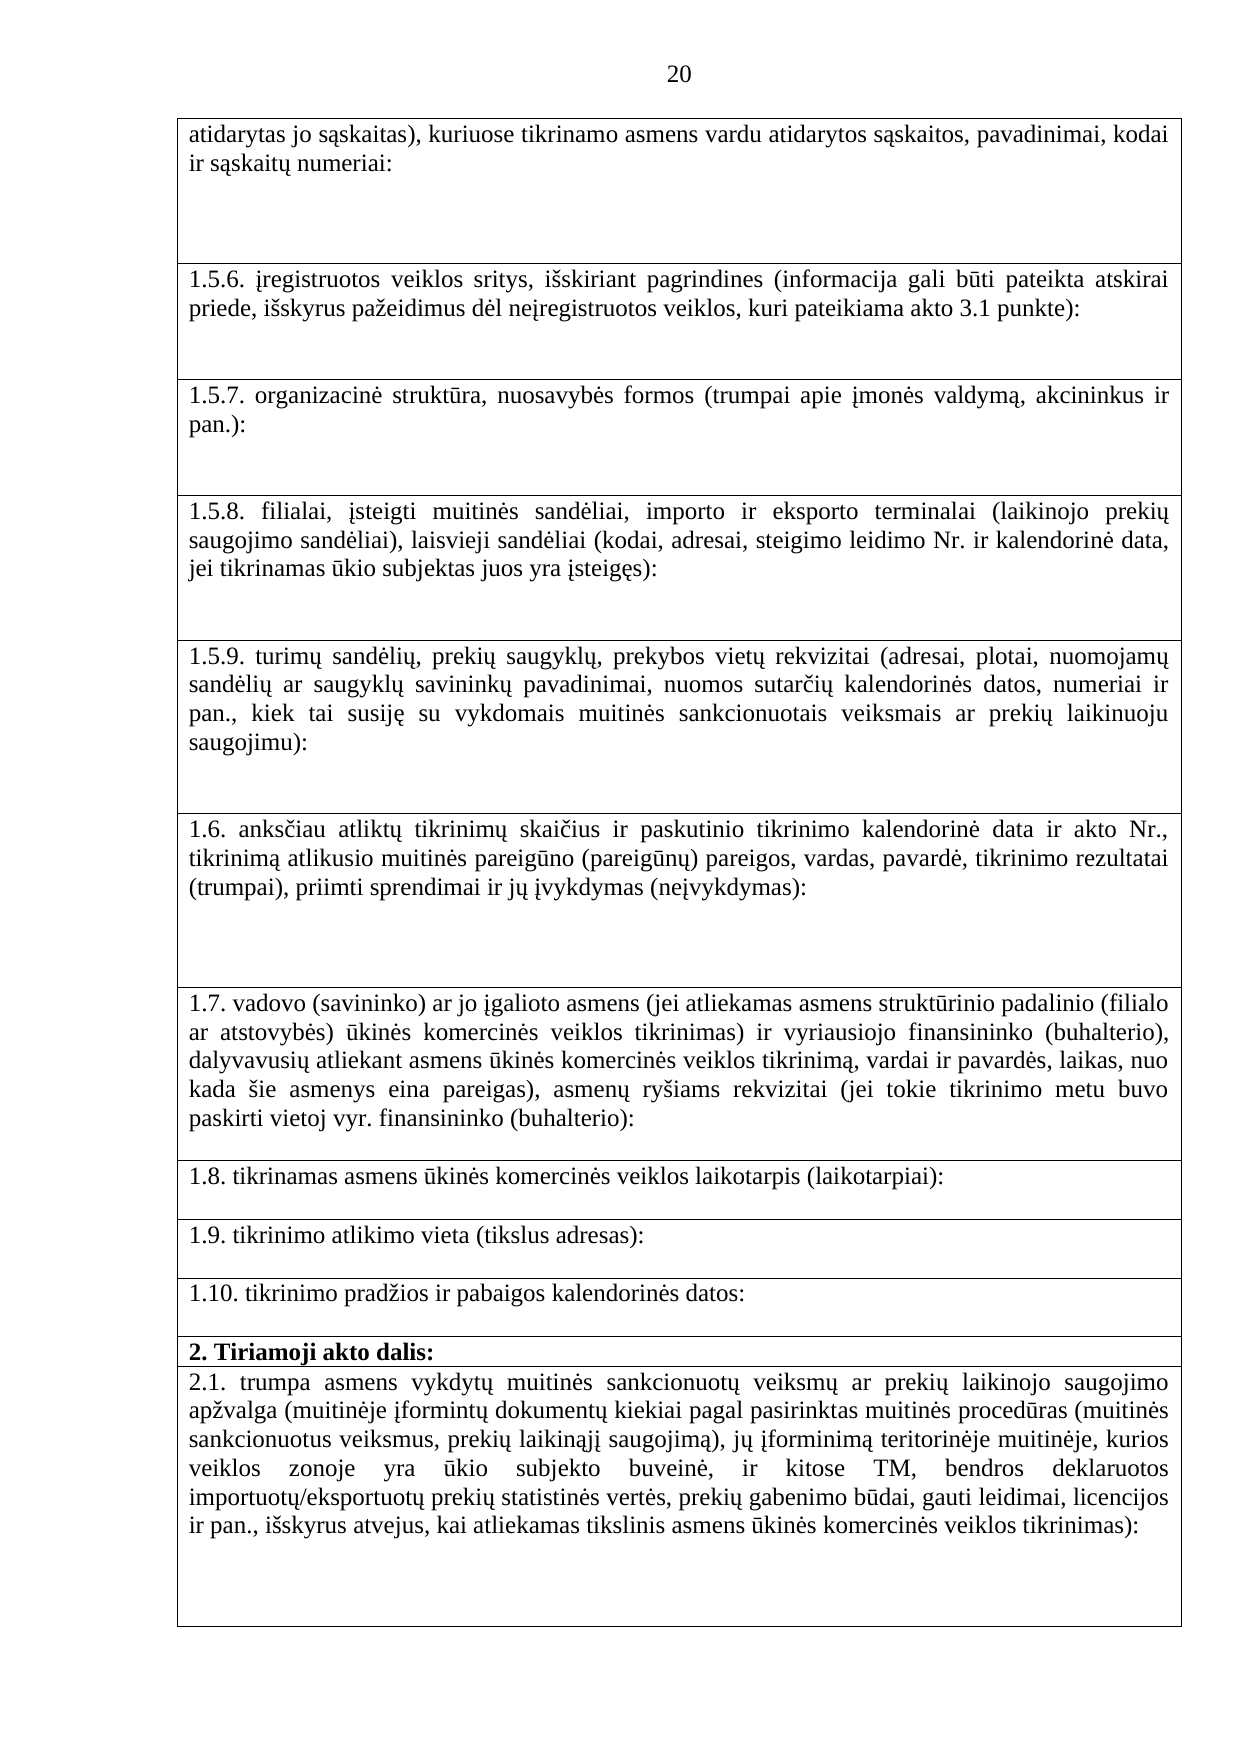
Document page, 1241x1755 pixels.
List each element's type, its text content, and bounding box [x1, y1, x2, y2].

table_cell 1.5.6. įregistruotos veiklos sritys, išskiriant pagrindines (informacija gali būti pateikta atskirai priede, išskyrus pažeidimus dėl neįregistruotos veiklos, kuri pateikiama akto 3.1 punkte): [178, 264, 1181, 379]
table_cell 1.5.8. filialai, įsteigti muitinės sandėliai, importo ir eksporto terminalai (laikinojo prekių saugojimo sandėliai), laisvieji sandėliai (kodai, adresai, steigimo leidimo Nr. ir kalendorinė data, jei tikrinamas ūkio subjektas juos yra įsteigęs): [178, 496, 1181, 640]
table_cell 1.8. tikrinamas asmens ūkinės komercinės veiklos laikotarpis (laikotarpiai): [178, 1161, 1181, 1219]
table_cell 1.6. anksčiau atliktų tikrinimų skaičius ir paskutinio tikrinimo kalendorinė data ir akto Nr., tikrinimą atlikusio muitinės pareigūno (pareigūnų) pareigos, vardas, pavardė, tikrinimo rezultatai (trumpai), priimti sprendimai ir jų įvykdymas (neįvykdymas): [178, 814, 1181, 987]
table_cell 1.7. vadovo (savininko) ar jo įgalioto asmens (jei atliekamas asmens struktūrinio padalinio (filialo ar atstovybės) ūkinės komercinės veiklos tikrinimas) ir vyriausiojo finansininko (buhalterio), dalyvavusių atliekant asmens ūkinės komercinės veiklos tikrinimą, vardai ir pavardės, laikas, nuo kada šie asmenys eina pareigas), asmenų ryšiams rekvizitai (jei tokie tikrinimo metu buvo paskirti vietoj vyr. finansininko (buhalterio): [178, 988, 1181, 1160]
table_cell atidarytas jo sąskaitas), kuriuose tikrinamo asmens vardu atidarytos sąskaitos, pavadinimai, kodai ir sąskaitų numeriai: [178, 119, 1181, 263]
table_cell 1.9. tikrinimo atlikimo vieta (tikslus adresas): [178, 1220, 1181, 1277]
table_cell 2. Tiriamoji akto dalis: [178, 1337, 1181, 1366]
table_cell 1.5.9. turimų sandėlių, prekių saugyklų, prekybos vietų rekvizitai (adresai, plotai, nuomojamų sandėlių ar saugyklų savininkų pavadinimai, nuomos sutarčių kalendorinės datos, numeriai ir pan., kiek tai susiję su vykdomais muitinės sankcionuotais veiksmais ar prekių laikinuoju saugojimu): [178, 641, 1181, 813]
table_cell 2.1. trumpa asmens vykdytų muitinės sankcionuotų veiksmų ar prekių laikinojo saugojimo apžvalga (muitinėje įformintų dokumentų kiekiai pagal pasirinktas muitinės procedūras (muitinės sankcionuotus veiksmus, prekių laikinąjį saugojimą), jų įforminimą teritorinėje muitinėje, kurios veiklos zonoje yra ūkio subjekto buveinė, ir kitose TM, bendros deklaruotos importuotų/eksportuotų prekių statistinės vertės, prekių gabenimo būdai, gauti leidimai, licencijos ir pan., išskyrus atvejus, kai atliekamas tikslinis asmens ūkinės komercinės veiklos tikrinimas): [178, 1367, 1181, 1626]
table_cell 1.5.7. organizacinė struktūra, nuosavybės formos (trumpai apie įmonės valdymą, akcininkus ir pan.): [178, 380, 1181, 495]
table_cell 1.10. tikrinimo pradžios ir pabaigos kalendorinės datos: [178, 1279, 1181, 1336]
